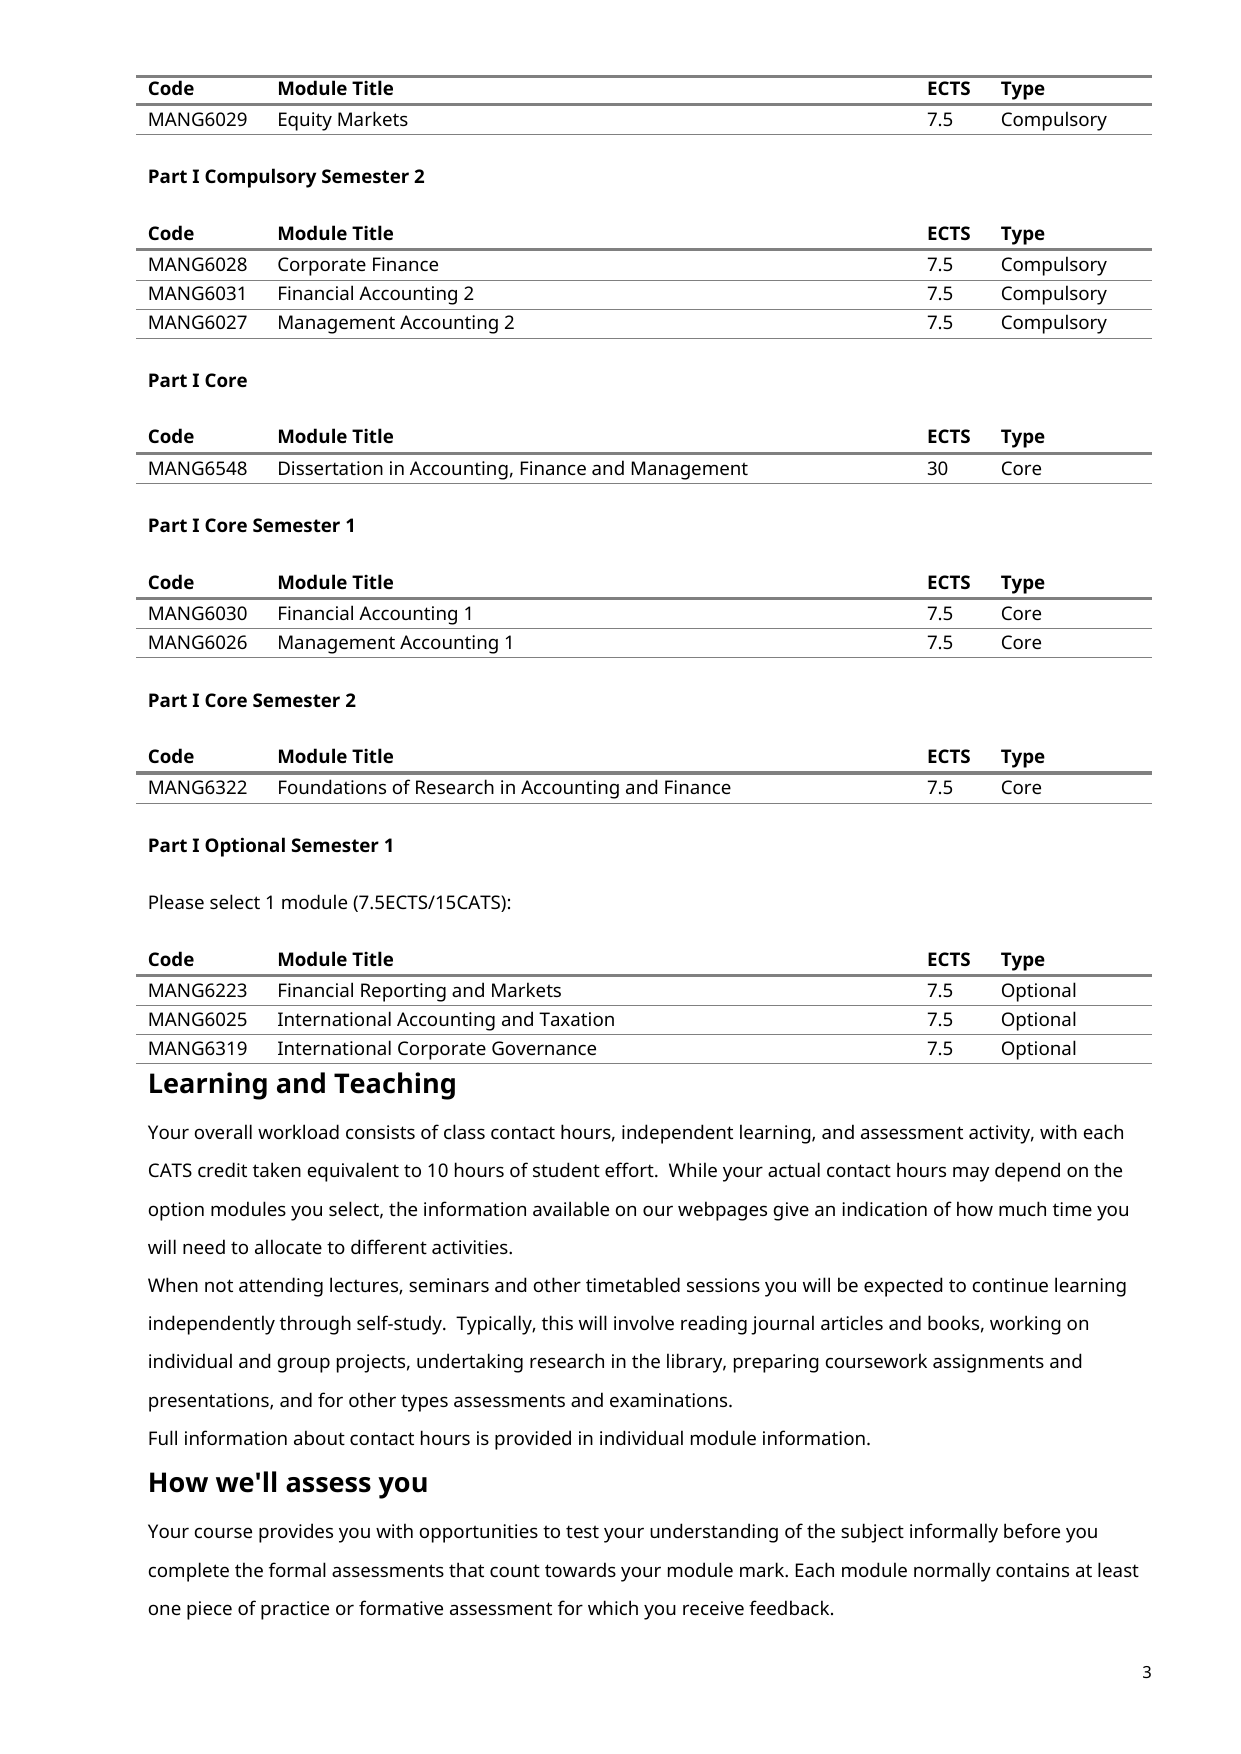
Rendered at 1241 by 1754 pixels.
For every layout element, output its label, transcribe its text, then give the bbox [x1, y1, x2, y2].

text Your overall workload consists of class contact hours, independent learning, and assessment activity, with each CATS credit taken equivalent to 10 hours of student effort. While your actual contact hours may depend on the option modules you select, the information available on our webpages give an indication of how much time you will need to allocate to different activities. [148, 1119, 1152, 1260]
table_cell Core [989, 600, 1152, 628]
text Full information about contact hours is provided in individual module information. [148, 1425, 1152, 1451]
table_cell MANG6548 [136, 455, 266, 483]
subtitle How we'll assess you [148, 1463, 1152, 1500]
table_cell Management Accounting 2 [266, 310, 916, 338]
table_cell Corporate Finance [266, 251, 916, 279]
table_cell Compulsory [989, 251, 1152, 279]
table_cell Core [989, 455, 1152, 483]
table_cell Type [989, 744, 1152, 771]
table_cell Module Title [266, 744, 916, 771]
table_cell 7.5 [916, 106, 989, 134]
table_cell MANG6030 [136, 600, 266, 628]
table_cell Equity Markets [266, 106, 916, 134]
table_cell 7.5 [916, 775, 989, 803]
table_cell Optional [989, 1006, 1152, 1034]
table_cell International Corporate Governance [266, 1035, 916, 1063]
table_cell Type [989, 220, 1152, 248]
table_cell Part I Core Semester 2 [136, 658, 1152, 743]
table_cell ECTS [916, 569, 989, 597]
table_cell International Accounting and Taxation [266, 1006, 916, 1034]
table_cell Code [136, 220, 266, 248]
table_cell Financial Accounting 1 [266, 600, 916, 628]
table_cell MANG6028 [136, 251, 266, 279]
table_cell 7.5 [916, 281, 989, 308]
table_cell Financial Accounting 2 [266, 281, 916, 308]
table_cell Code [136, 744, 266, 771]
table_cell Foundations of Research in Accounting and Finance [266, 775, 916, 803]
table_cell Type [989, 424, 1152, 452]
table_cell Compulsory [989, 310, 1152, 338]
table_cell Type [989, 569, 1152, 597]
table_cell 7.5 [916, 1035, 989, 1063]
table_cell Core [989, 629, 1152, 657]
table_cell Part I Compulsory Semester 2 [136, 135, 1152, 220]
table_cell Part I Optional Semester 1 Please select 1 module (7.5ECTS/15CATS): [136, 804, 1152, 946]
table_cell Module Title [266, 569, 916, 597]
table_cell 7.5 [916, 600, 989, 628]
table_cell Part I Core Semester 1 [136, 484, 1152, 569]
table_cell Part I Core [136, 339, 1152, 424]
table_cell MANG6025 [136, 1006, 266, 1034]
table_cell ECTS [916, 424, 989, 452]
table_cell 7.5 [916, 251, 989, 279]
table_cell MANG6026 [136, 629, 266, 657]
table_cell Management Accounting 1 [266, 629, 916, 657]
table_cell MANG6027 [136, 310, 266, 338]
table_cell Optional [989, 977, 1152, 1005]
table_cell MANG6322 [136, 775, 266, 803]
table_cell Module Title [266, 78, 916, 103]
table_cell MANG6223 [136, 977, 266, 1005]
table_cell Code [136, 424, 266, 452]
table_cell MANG6029 [136, 106, 266, 134]
table_cell Module Title [266, 220, 916, 248]
table_cell 30 [916, 455, 989, 483]
table_cell Dissertation in Accounting, Finance and Management [266, 455, 916, 483]
table_cell ECTS [916, 744, 989, 771]
table_cell 7.5 [916, 310, 989, 338]
table_cell Code [136, 78, 266, 103]
table_cell 7.5 [916, 629, 989, 657]
table_cell MANG6319 [136, 1035, 266, 1063]
table_cell 7.5 [916, 1006, 989, 1034]
table_cell ECTS [916, 220, 989, 248]
table_cell ECTS [916, 78, 989, 103]
table_cell Code [136, 946, 266, 974]
table_cell Module Title [266, 424, 916, 452]
text When not attending lectures, seminars and other timetabled sessions you will be expected to continue learning independently through self-study. Typically, this will involve reading journal articles and books, working on individual and group projects, undertaking research in the library, preparing coursework assignments and presentations, and for other types assessments and examinations. [148, 1272, 1152, 1413]
table_cell 7.5 [916, 977, 989, 1005]
text Your course provides you with opportunities to test your understanding of the subject informally before you complete the formal assessments that count towards your module mark. Each module normally contains at least one piece of practice or formative assessment for which you receive feedback. [148, 1519, 1152, 1621]
table_cell Compulsory [989, 281, 1152, 308]
table_cell Compulsory [989, 106, 1152, 134]
table_cell ECTS [916, 946, 989, 974]
table_cell Core [989, 775, 1152, 803]
table_cell Financial Reporting and Markets [266, 977, 916, 1005]
table_cell Type [989, 78, 1152, 103]
table_cell Module Title [266, 946, 916, 974]
table_cell Code [136, 569, 266, 597]
table_cell MANG6031 [136, 281, 266, 308]
table_cell Optional [989, 1035, 1152, 1063]
table_cell Type [989, 946, 1152, 974]
subtitle Learning and Teaching [148, 1064, 1152, 1101]
